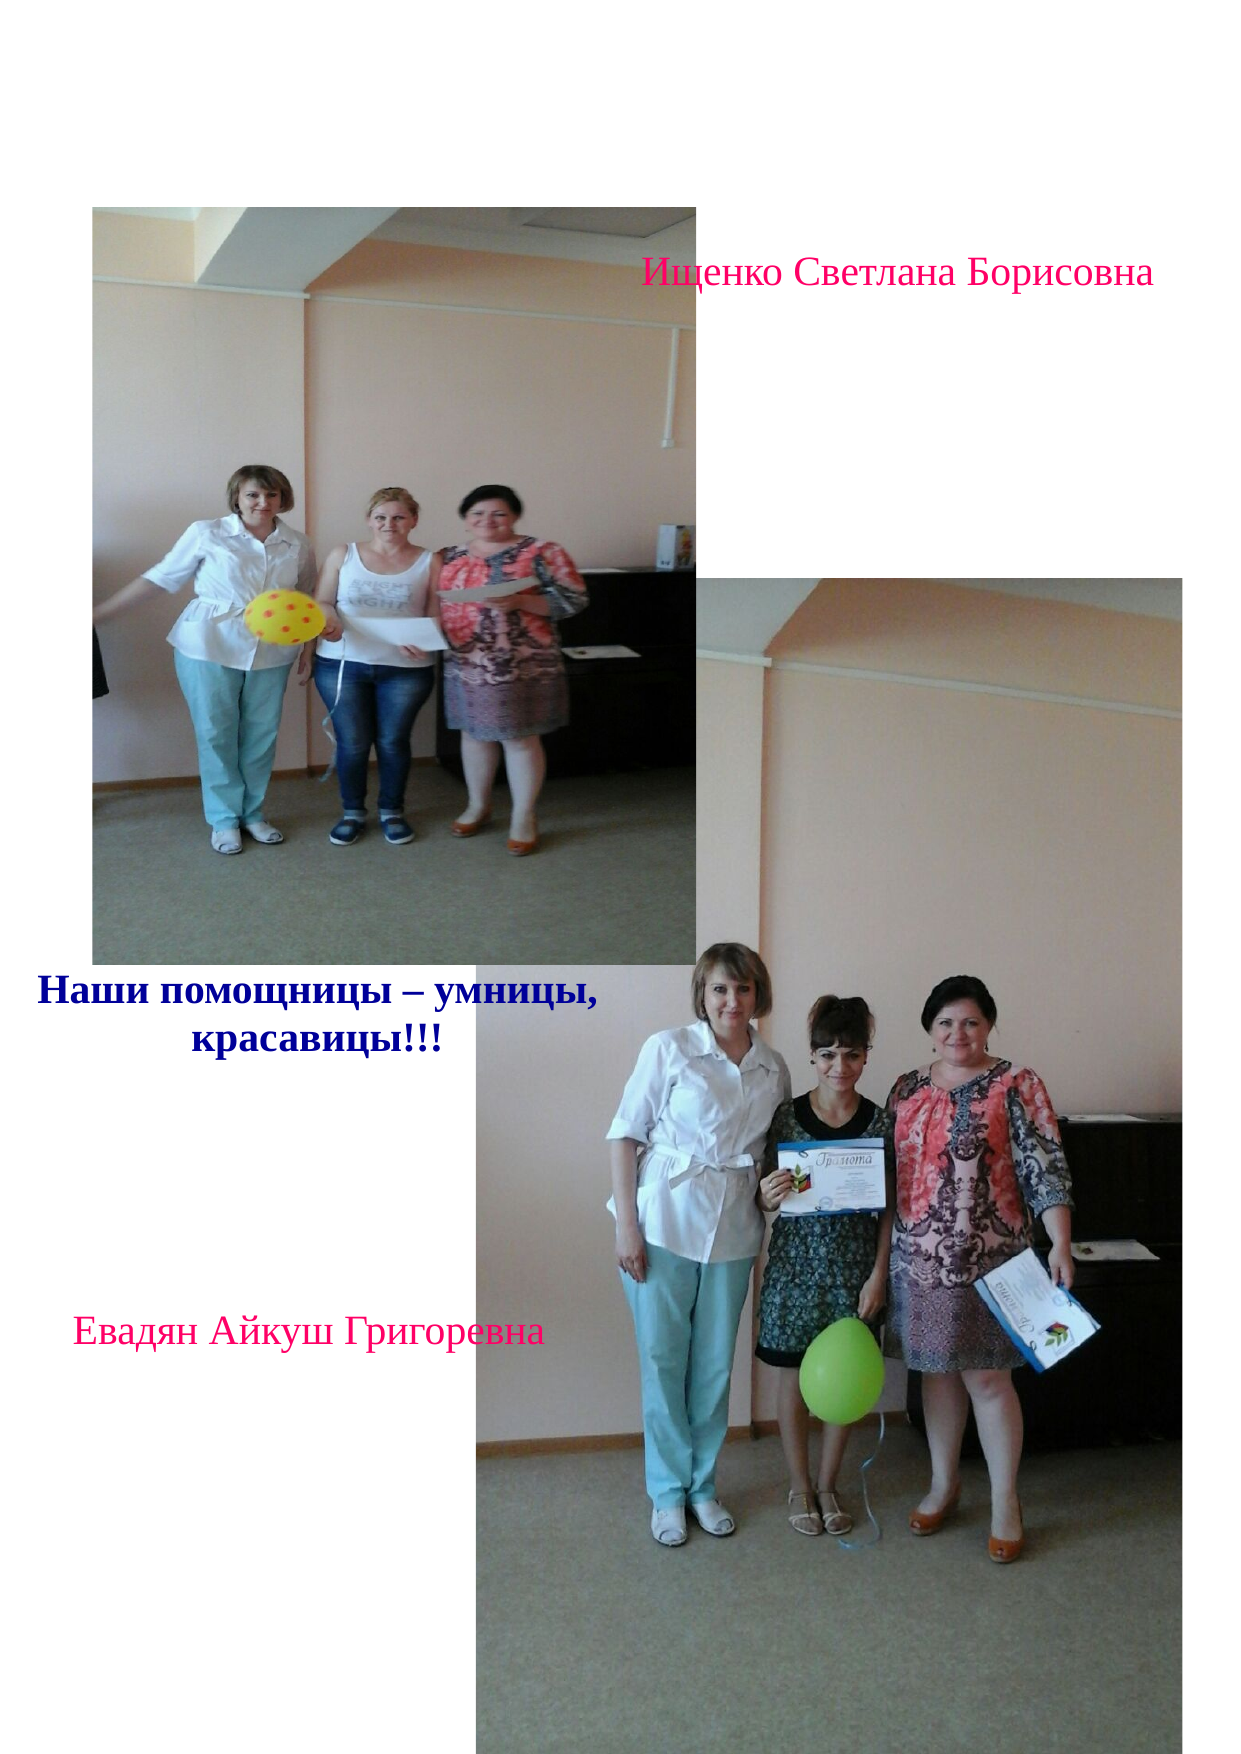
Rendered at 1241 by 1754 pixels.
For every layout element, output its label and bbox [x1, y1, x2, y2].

picture [92, 207, 1183, 1754]
